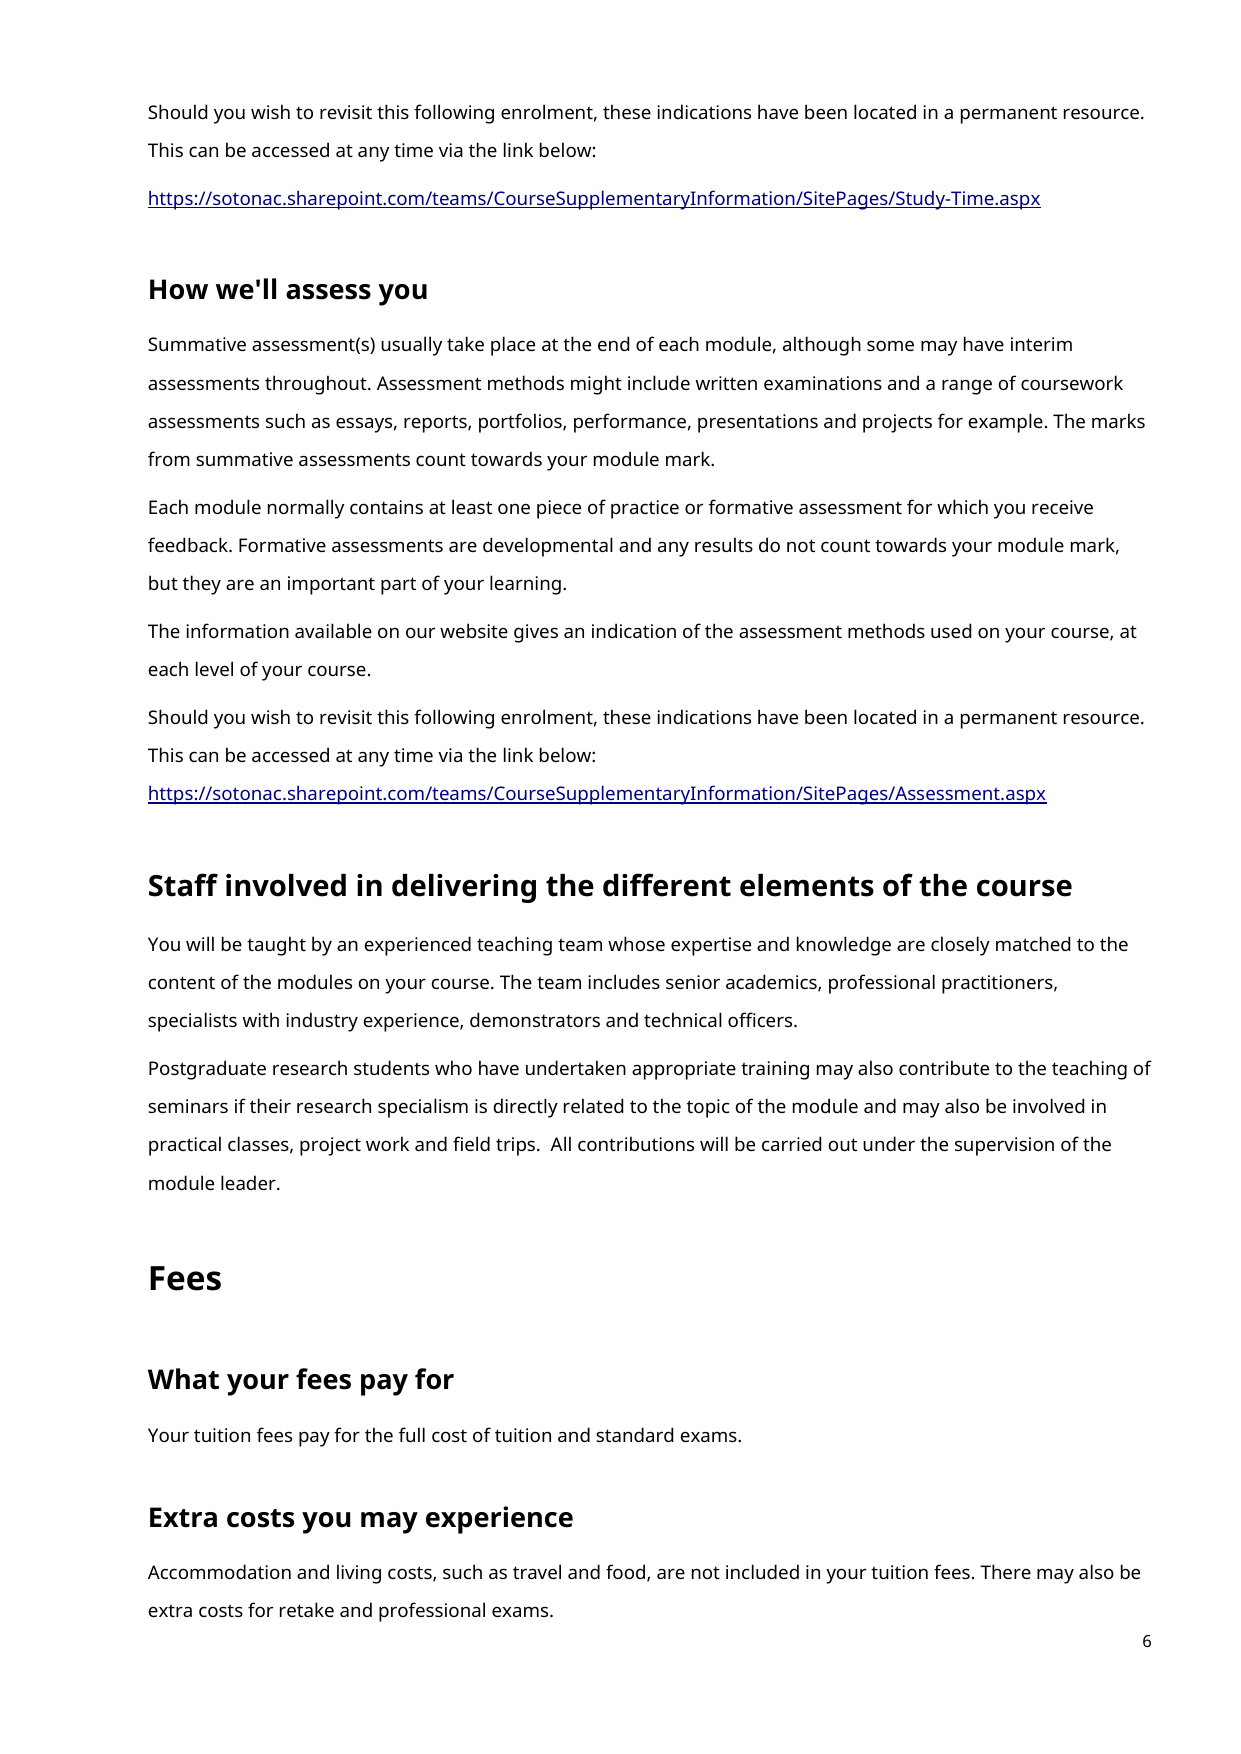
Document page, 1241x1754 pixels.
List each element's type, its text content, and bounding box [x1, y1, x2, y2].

text Should you wish to revisit this following enrolment, these indications have been located in a permanent resource. This can be accessed at any time via the link below: https://sotonac.sharepoint.com/teams/CourseSupplementaryInformation/SitePages/Assessment.aspx [148, 704, 1152, 806]
subtitle Extra costs you may experience [148, 1498, 1152, 1535]
text https://sotonac.sharepoint.com/teams/CourseSupplementaryInformation/SitePages/Study-Time.aspx [148, 185, 1152, 211]
subtitle Fees [148, 1255, 1152, 1301]
text Each module normally contains at least one piece of practice or formative assessment for which you receive feedback. Formative assessments are developmental and any results do not count towards your module mark, but they are an important part of your learning. [148, 494, 1152, 596]
subtitle How we'll assess you [148, 270, 1152, 307]
subtitle What your fees pay for [148, 1361, 1152, 1398]
text Summative assessment(s) usually take place at the end of each module, although some may have interim assessments throughout. Assessment methods might include written examinations and a range of coursework assessments such as essays, reports, portfolios, performance, presentations and projects for example. The marks from summative assessments count towards your module mark. [148, 332, 1152, 472]
subtitle Staff involved in delivering the different elements of the course [148, 866, 1152, 905]
text Postgraduate research students who have undertaken appropriate training may also contribute to the teaching of seminars if their research specialism is directly related to the topic of the module and may also be involved in practical classes, project work and field trips. All contributions will be carried out under the supervision of the module leader. [148, 1055, 1152, 1196]
text Should you wish to revisit this following enrolment, these indications have been located in a permanent resource. This can be accessed at any time via the link below: [148, 99, 1152, 163]
text You will be taught by an experienced teaching team whose expertise and knowledge are closely matched to the content of the modules on your course. The team includes senior academics, professional practitioners, specialists with industry experience, demonstrators and technical officers. [148, 931, 1152, 1033]
text Accommodation and living costs, such as travel and food, are not included in your tuition fees. There may also be extra costs for retake and professional exams. [148, 1559, 1152, 1623]
text The information available on our website gives an indication of the assessment methods used on your course, at each level of your course. [148, 618, 1152, 682]
text Your tuition fees pay for the full cost of tuition and standard exams. [148, 1422, 1152, 1448]
